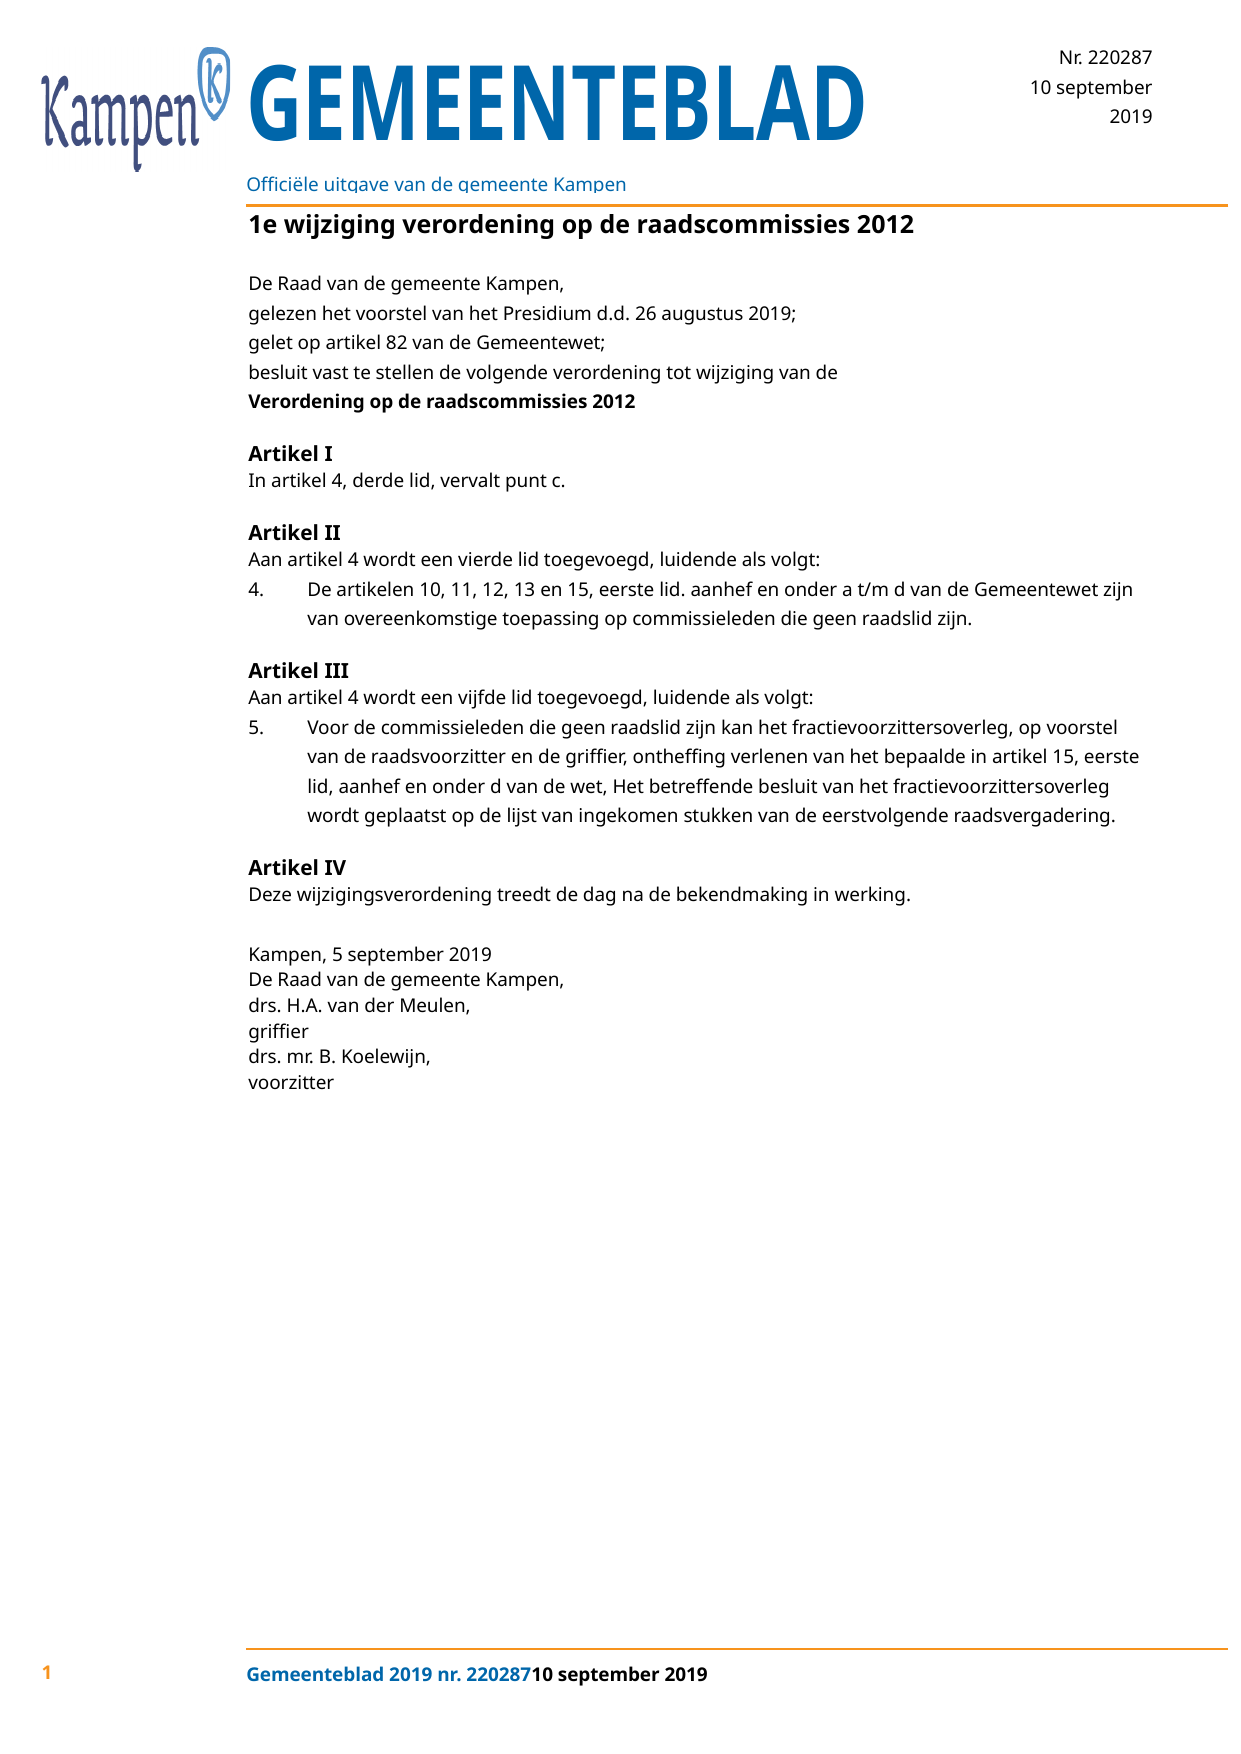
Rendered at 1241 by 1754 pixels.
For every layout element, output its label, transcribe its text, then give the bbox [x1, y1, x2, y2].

text Verordening op de raadscommissies 2012 [248, 389, 1152, 414]
text Artikel II [248, 518, 1152, 546]
text Artikel I [248, 439, 1152, 467]
text Artikel IV [248, 853, 1152, 882]
picture [41, 47, 231, 172]
text besluit vast te stellen de volgende verordening tot wijziging van de [248, 359, 1152, 385]
text griffier [248, 1018, 1152, 1044]
text De Raad van de gemeente Kampen, [248, 270, 1152, 296]
list De artikelen 10, 11, 12, 13 en 15, eerste lid. aanhef en onder a t/m d van de Gemeentewet zijn van overeenkomstige toepassing op commissieleden die geen raadslid zijn. [248, 576, 1152, 631]
text Kampen, 5 september 2019 [248, 941, 1152, 966]
text gelet op artikel 82 van de Gemeentewet; [248, 329, 1152, 355]
text In artikel 4, derde lid, vervalt punt c. [248, 467, 1152, 493]
list Voor de commissieleden die geen raadslid zijn kan het fractievoorzittersoverleg, op voorstel van de raadsvoorzitter en de griffier, ontheffing verlenen van het bepaalde in artikel 15, eerste lid, aanhef en onder d van de wet, Het betreffende besluit van het fractievoorzittersoverleg wordt geplaatst op de lijst van ingekomen stukken van de eerstvolgende raadsvergadering. [248, 714, 1152, 828]
text Aan artikel 4 wordt een vierde lid toegevoegd, luidende als volgt: [248, 546, 1152, 572]
text Deze wijzigingsverordening treedt de dag na de bekendmaking in werking. [248, 882, 1152, 907]
text 1e wijziging verordening op de raadscommissies 2012 [248, 207, 1152, 241]
text drs. H.A. van der Meulen, [248, 992, 1152, 1018]
text drs. mr. B. Koelewijn, [248, 1044, 1152, 1069]
text gelezen het voorstel van het Presidium d.d. 26 augustus 2019; [248, 300, 1152, 326]
text voorzitter [248, 1069, 1152, 1095]
text De Raad van de gemeente Kampen, [248, 966, 1152, 992]
text Aan artikel 4 wordt een vijfde lid toegevoegd, luidende als volgt: [248, 684, 1152, 710]
text Artikel III [248, 656, 1152, 684]
